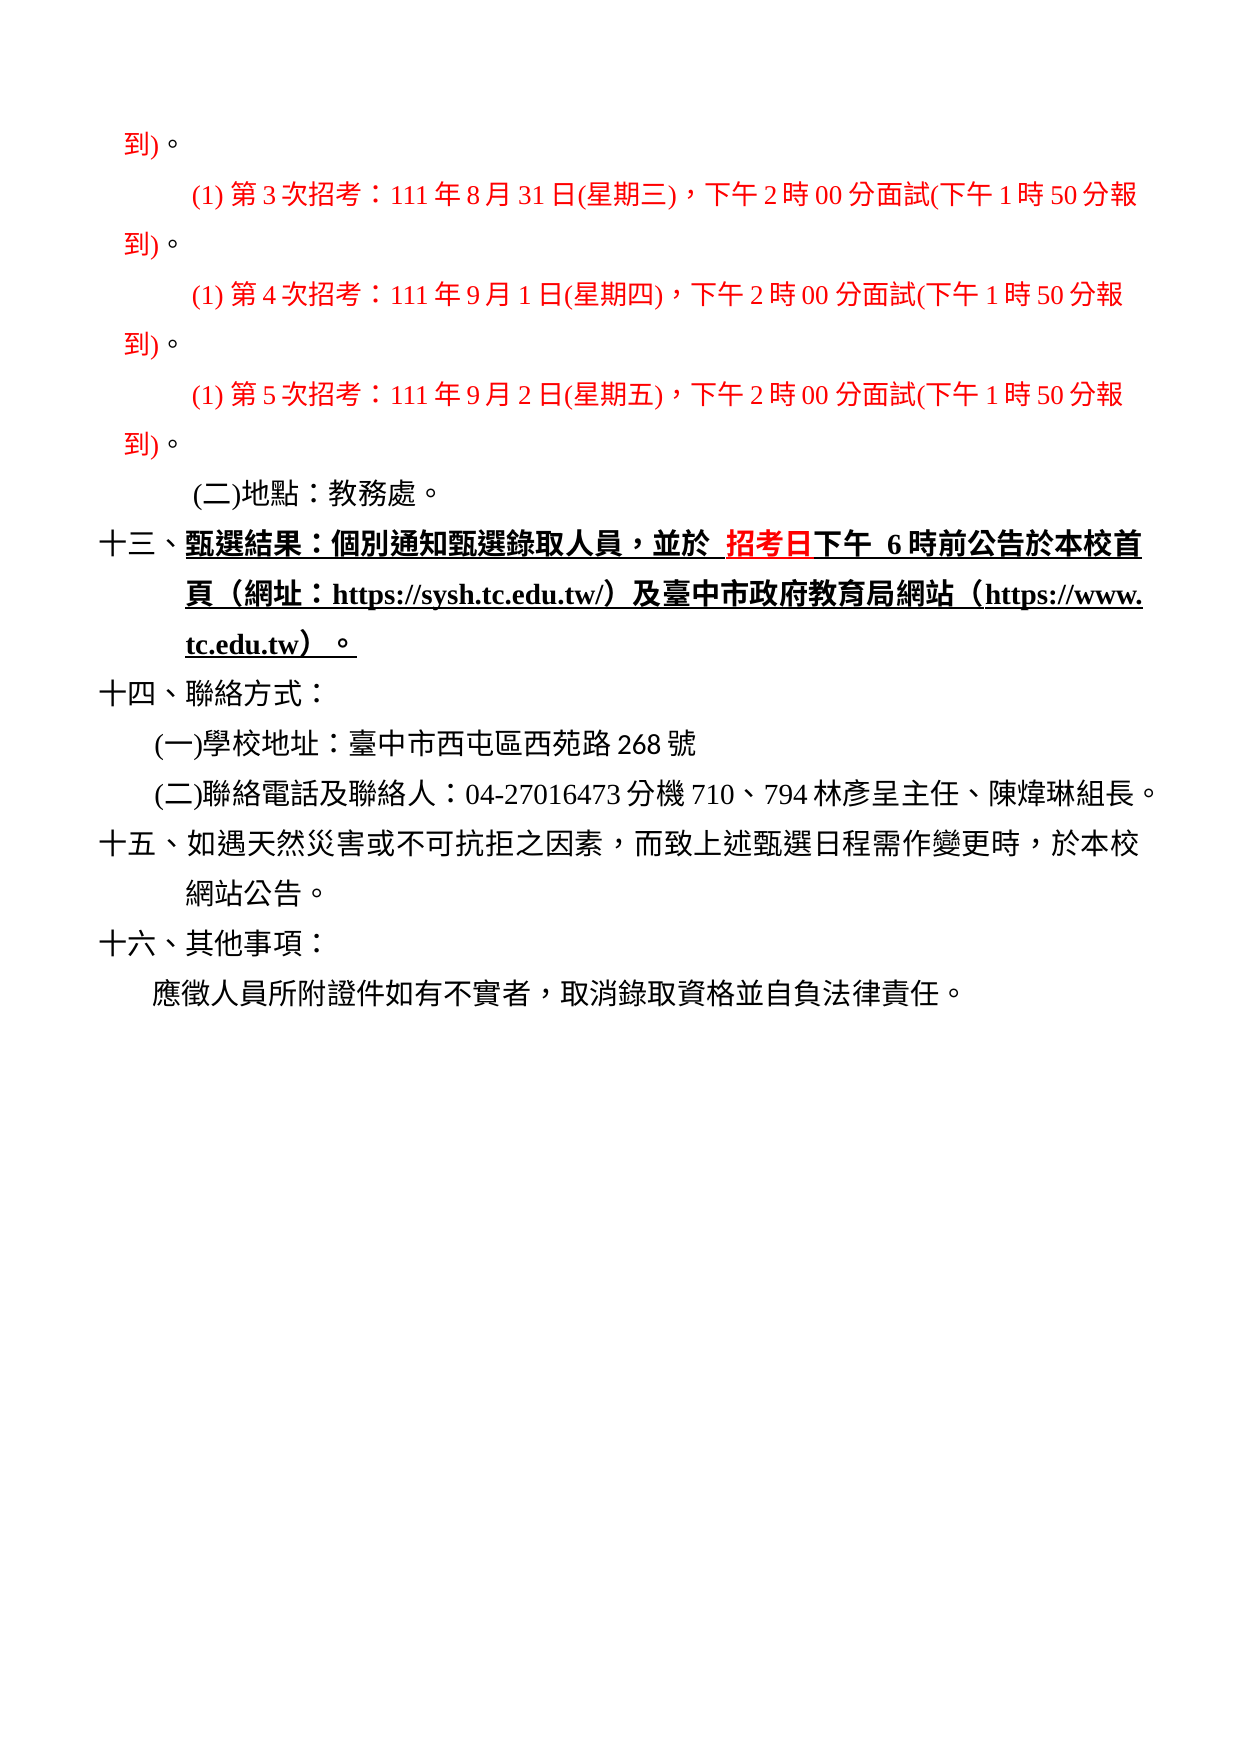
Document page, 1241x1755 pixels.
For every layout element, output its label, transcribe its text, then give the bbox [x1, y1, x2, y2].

text 到)。 [123, 114, 1143, 164]
text 應徵人員所附證件如有不實者，取消錄取資格並自負法律責任。 [152, 964, 1143, 1014]
text 十四、聯絡方式： [98, 664, 1143, 714]
text 十六、其他事項： [98, 914, 1143, 964]
text (1) 第4次招考：111年9月1日(星期四)，下午2時00 分面試(下午1時50分報到)。 [123, 264, 1143, 364]
text 十五、如遇天然災害或不可抗拒之因素，而致上述甄選日程需作變更時，於本校網站公告。 [98, 814, 1143, 914]
text (二)地點：教務處。 [123, 464, 1143, 514]
text (一)學校地址：臺中市西屯區西苑路268號 [79, 714, 1143, 764]
text (1) 第3次招考：111年8月31日(星期三)，下午2時00 分面試(下午1時50分報到)。 [123, 164, 1143, 264]
text 十三、甄選結果：個別通知甄選錄取人員，並於 招考日下午 6 時前公告於本校首頁（網址：https://sysh.tc.edu.tw/）及臺中市政府教育局網站（https://www.tc.edu.tw）。 [98, 514, 1143, 664]
text (1) 第5次招考：111年9月2日(星期五)，下午2時00 分面試(下午1時50分報到)。 [123, 364, 1143, 464]
text (二)聯絡電話及聯絡人：04-27016473分機710、794林彥呈主任、陳煒琳組長。 [79, 764, 1143, 814]
